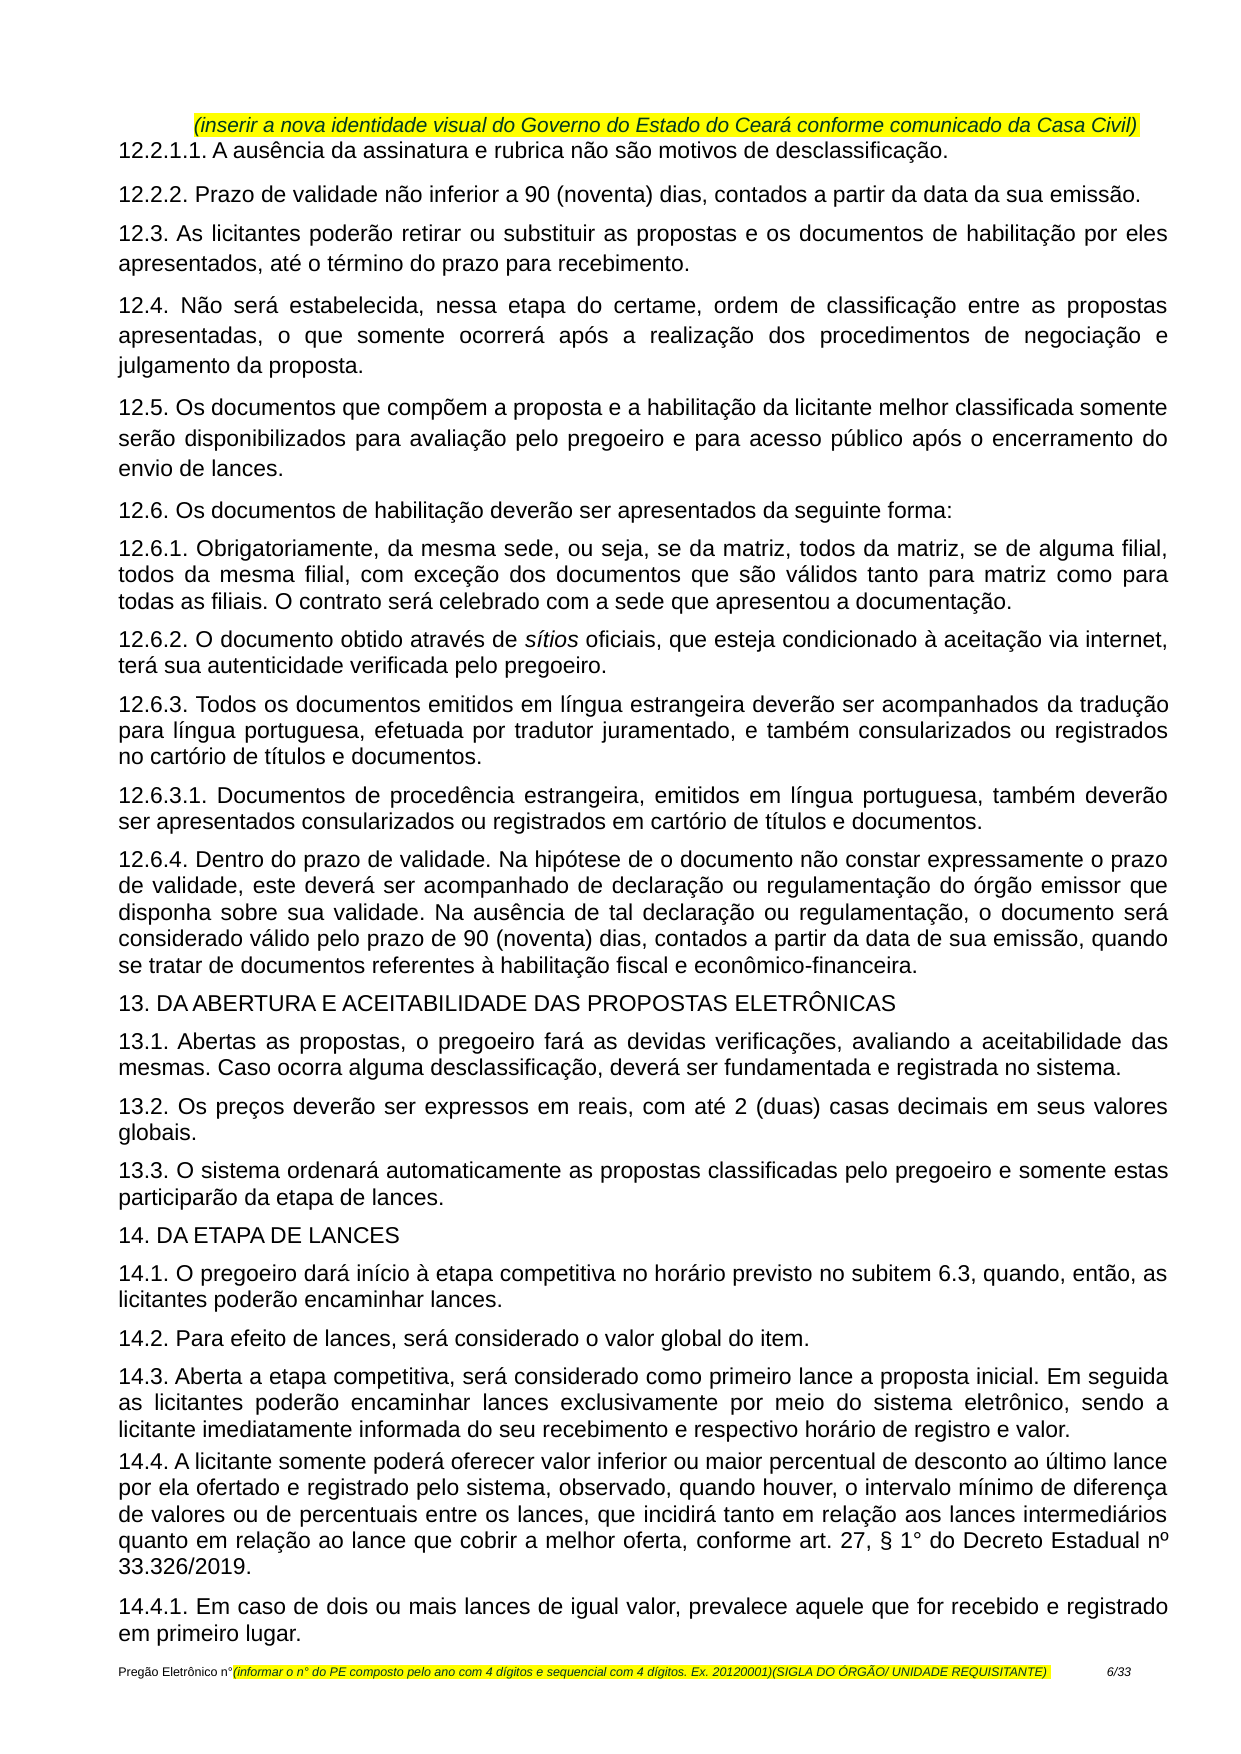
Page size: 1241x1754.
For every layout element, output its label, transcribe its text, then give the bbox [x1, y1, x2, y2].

text 12.6.3.1. Documentos de procedência estrangeira, emitidos em língua portuguesa, também deverão ser apresentados consularizados ou registrados em cartório de títulos e documentos. [118, 782, 1169, 834]
text 12.2.1.1. A ausência da assinatura e rubrica não são motivos de desclassificação. [118, 137, 1169, 164]
text 12.6.2. O documento obtido através de sítios oficiais, que esteja condicionado à aceitação via internet, terá sua autenticidade verificada pelo pregoeiro. [118, 626, 1169, 679]
text 12.6.1. Obrigatoriamente, da mesma sede, ou seja, se da matriz, todos da matriz, se de alguma filial, todos da mesma filial, com exceção dos documentos que são válidos tanto para matriz como para todas as filiais. O contrato será celebrado com a sede que apresentou a documentação. [118, 535, 1169, 614]
text 13.2. Os preços deverão ser expressos em reais, com até 2 (duas) casas decimais em seus valores globais. [118, 1093, 1169, 1145]
text 14.4. A licitante somente poderá oferecer valor inferior ou maior percentual de desconto ao último lance por ela ofertado e registrado pelo sistema, observado, quando houver, o intervalo mínimo de diferença de valores ou de percentuais entre os lances, que incidirá tanto em relação aos lances intermediários quanto em relação ao lance que cobrir a melhor oferta, conforme art. 27, § 1° do Decreto Estadual nº 33.326/2019. [118, 1448, 1169, 1579]
list 12.4. Não será estabelecida, nessa etapa do certame, ordem de classificação entre as propostas apresentadas, o que somente ocorrerá após a realização dos procedimentos de negociação e julgamento da proposta. [118, 292, 1169, 379]
text 13. DA ABERTURA E ACEITABILIDADE DAS PROPOSTAS ELETRÔNICAS [118, 990, 1169, 1016]
text 13.1. Abertas as propostas, o pregoeiro fará as devidas verificações, avaliando a aceitabilidade das mesmas. Caso ocorra alguma desclassificação, deverá ser fundamentada e registrada no sistema. [118, 1028, 1169, 1081]
text 14. DA ETAPA DE LANCES [118, 1222, 1169, 1248]
text 12.6.4. Dentro do prazo de validade. Na hipótese de o documento não constar expressamente o prazo de validade, este deverá ser acompanhado de declaração ou regulamentação do órgão emissor que disponha sobre sua validade. Na ausência de tal declaração ou regulamentação, o documento será considerado válido pelo prazo de 90 (noventa) dias, contados a partir da data de sua emissão, quando se tratar de documentos referentes à habilitação fiscal e econômico-financeira. [118, 846, 1169, 978]
text 14.3. Aberta a etapa competitiva, será considerado como primeiro lance a proposta inicial. Em seguida as licitantes poderão encaminhar lances exclusivamente por meio do sistema eletrônico, sendo a licitante imediatamente informada do seu recebimento e respectivo horário de registro e valor. [118, 1363, 1169, 1442]
text 14.4.1. Em caso de dois ou mais lances de igual valor, prevalece aquele que for recebido e registrado em primeiro lugar. [118, 1593, 1169, 1646]
text 12.6.3. Todos os documentos emitidos em língua estrangeira deverão ser acompanhados da tradução para língua portuguesa, efetuada por tradutor juramentado, e também consularizados ou registrados no cartório de títulos e documentos. [118, 691, 1169, 770]
text 12.2.2. Prazo de validade não inferior a 90 (noventa) dias, contados a partir da data da sua emissão. [118, 181, 1169, 208]
list 12.3. As licitantes poderão retirar ou substituir as propostas e os documentos de habilitação por eles apresentados, até o término do prazo para recebimento. [118, 219, 1169, 276]
text 13.3. O sistema ordenará automaticamente as propostas classificadas pelo pregoeiro e somente estas participarão da etapa de lances. [118, 1157, 1169, 1210]
text 14.1. O pregoeiro dará início à etapa competitiva no horário previsto no subitem 6.3, quando, então, as licitantes poderão encaminhar lances. [118, 1260, 1169, 1313]
text 12.6. Os documentos de habilitação deverão ser apresentados da seguinte forma: [118, 497, 1169, 523]
list 12.5. Os documentos que compõem a proposta e a habilitação da licitante melhor classificada somente serão disponibilizados para avaliação pelo pregoeiro e para acesso público após o encerramento do envio de lances. [118, 394, 1169, 481]
text 14.2. Para efeito de lances, será considerado o valor global do item. [118, 1324, 1169, 1351]
